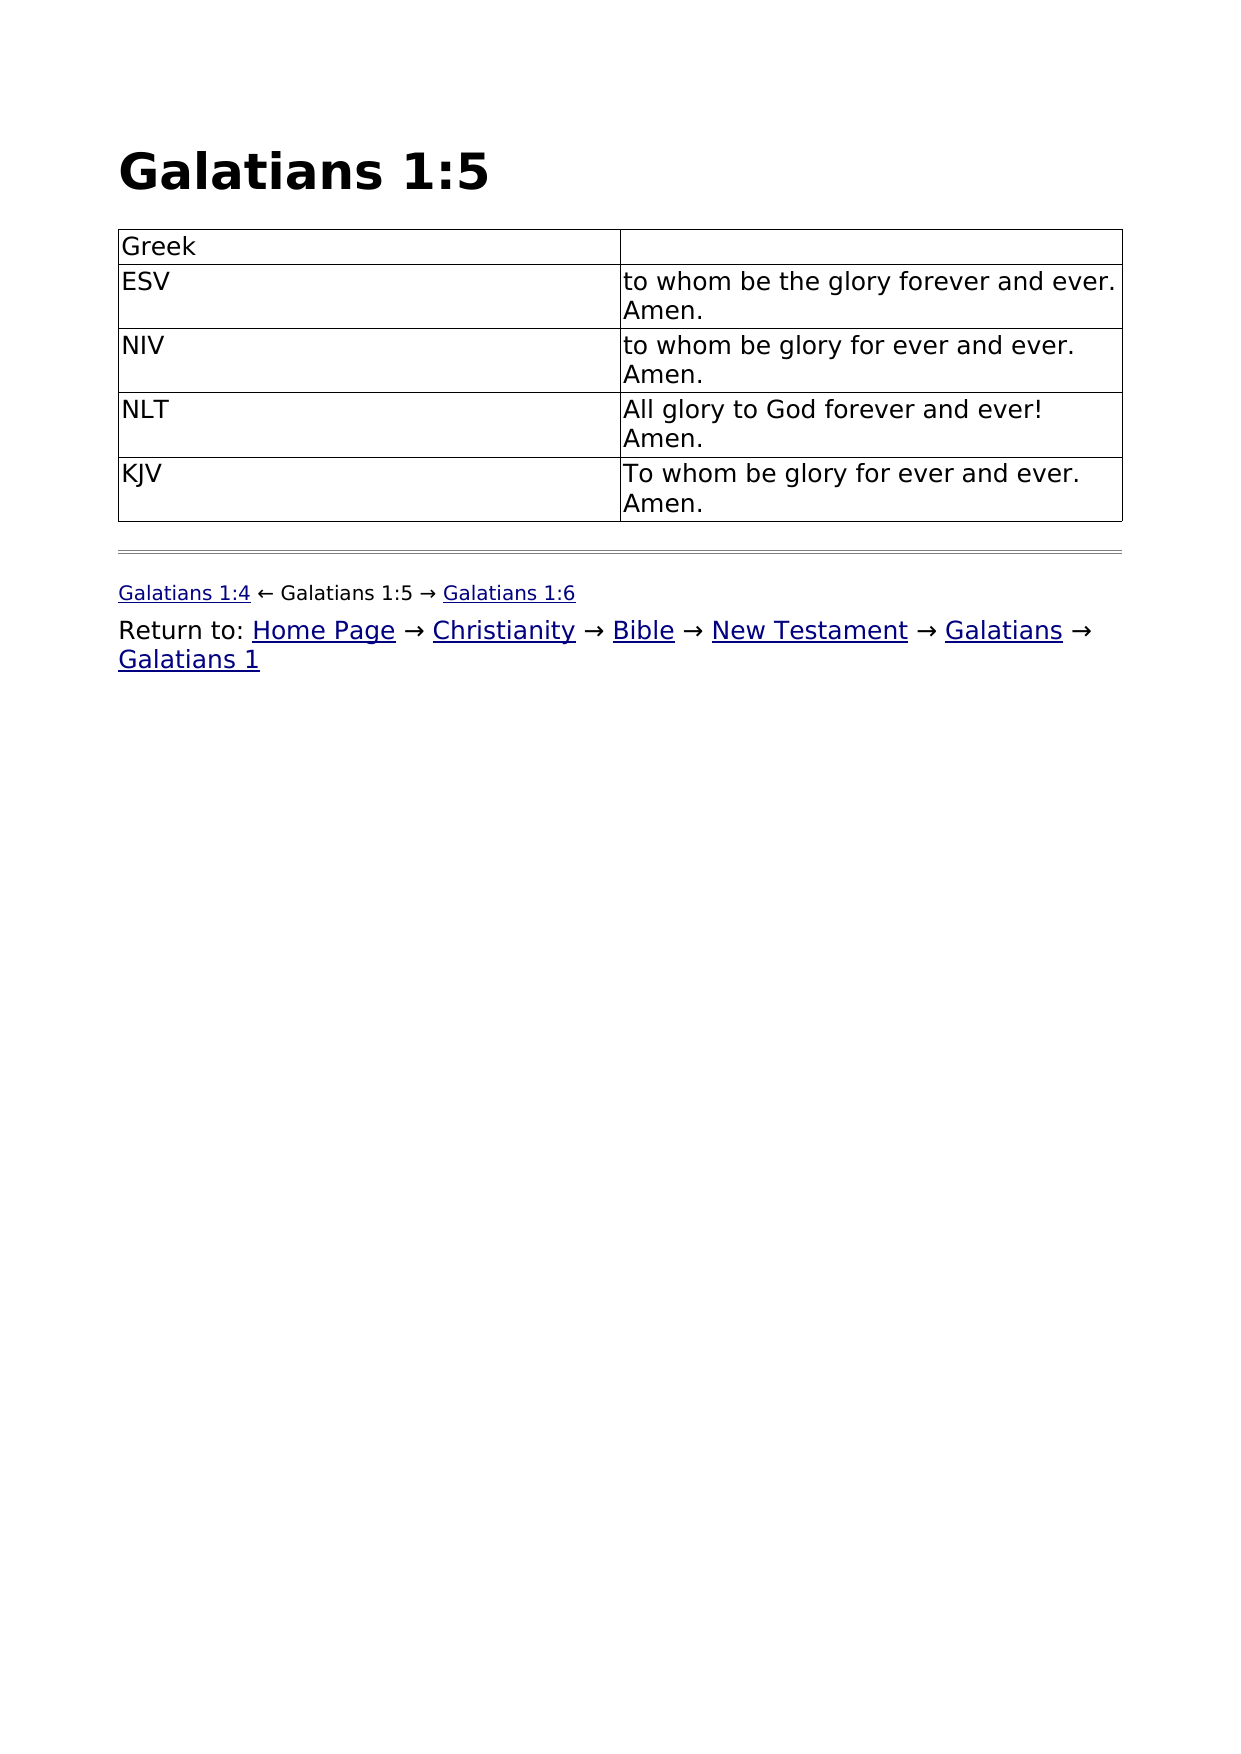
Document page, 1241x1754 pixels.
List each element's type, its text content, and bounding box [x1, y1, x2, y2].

table_cell to whom be glory for ever and ever. Amen. [621, 329, 1122, 392]
subtitle Galatians 1:5 [118, 143, 1122, 201]
table_cell to whom be the glory forever and ever. Amen. [621, 265, 1122, 328]
table_cell All glory to God forever and ever! Amen. [621, 393, 1122, 457]
text Galatians 1:4 ← Galatians 1:5 → Galatians 1:6 [118, 582, 1122, 616]
table_cell To whom be glory for ever and ever. Amen. [621, 458, 1122, 521]
table_header [621, 230, 1122, 264]
table_cell ESV [119, 265, 620, 328]
table_cell NLT [119, 393, 620, 457]
text Return to: Home Page → Christianity → Bible → New Testament → Galatians → Galatians 1 [118, 616, 1122, 674]
table_header Greek [119, 230, 620, 264]
table_cell NIV [119, 329, 620, 392]
table_cell KJV [119, 458, 620, 521]
